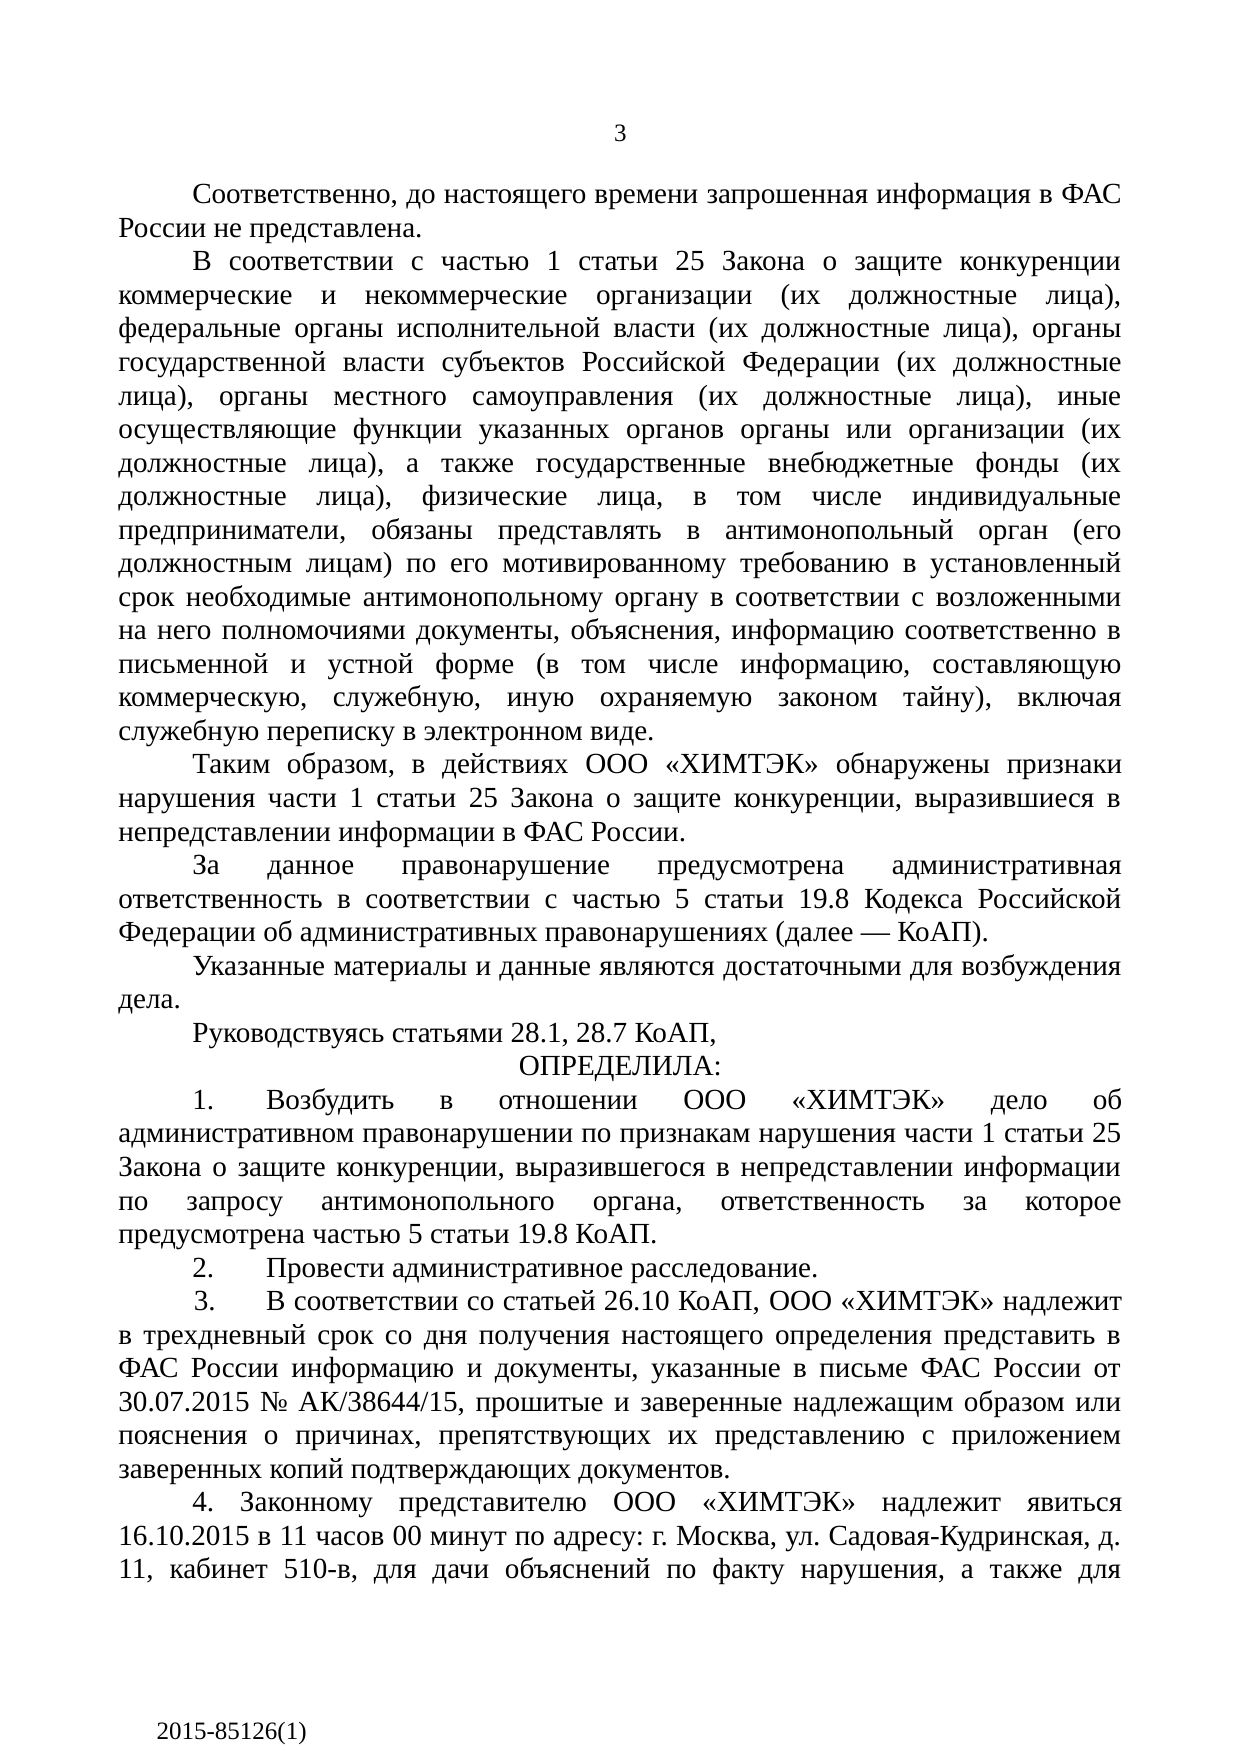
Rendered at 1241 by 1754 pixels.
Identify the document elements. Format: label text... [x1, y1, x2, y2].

text Соответственно, до настоящего времени запрошенная информация в ФАС России не представлена. [118, 176, 1122, 243]
text 4. Законному представителю ООО «ХИМТЭК» надлежит явиться 16.10.2015 в 11 часов 00 минут по адресу: г. Москва, ул. Садовая-Кудринская, д. 11, кабинет 510-в, для дачи объяснений по факту нарушения, а также для [118, 1484, 1122, 1585]
text Таким образом, в действиях ООО «ХИМТЭК» обнаружены признаки нарушения части 1 статьи 25 Закона о защите конкуренции, выразившиеся в непредставлении информации в ФАС России. [118, 747, 1122, 847]
text В соответствии с частью 1 статьи 25 Закона о защите конкуренции коммерческие и некоммерческие организации (их должностные лица), федеральные органы исполнительной власти (их должностные лица), органы государственной власти субъектов Российской Федерации (их должностные лица), органы местного самоуправления (их должностные лица), иные осуществляющие функции указанных органов органы или организации (их должностные лица), а также государственные внебюджетные фонды (их должностные лица), физические лица, в том числе индивидуальные предприниматели, обязаны представлять в антимонопольный орган (его должностным лицам) по его мотивированному требованию в установленный срок необходимые антимонопольному органу в соответствии с возложенными на него полномочиями документы, объяснения, информацию соответственно в письменной и устной форме (в том числе информацию, составляющую коммерческую, служебную, иную охраняемую законом тайну), включая служебную переписку в электронном виде. [118, 243, 1122, 747]
text 2. Провести административное расследование. [118, 1250, 1122, 1283]
text Руководствуясь статьями 28.1, 28.7 КоАП, [118, 1015, 1122, 1048]
text ОПРЕДЕЛИЛА: [118, 1048, 1122, 1082]
text За данное правонарушение предусмотрена административная ответственность в соответствии с частью 5 статьи 19.8 Кодекса Российской Федерации об административных правонарушениях (далее — КоАП). [118, 847, 1122, 948]
text Указанные материалы и данные являются достаточными для возбуждения дела. [118, 948, 1122, 1015]
text 3. В соответствии со статьей 26.10 КоАП, ООО «ХИМТЭК» надлежит в трехдневный срок со дня получения настоящего определения представить в ФАС России информацию и документы, указанные в письме ФАС России от 30.07.2015 № АК/38644/15, прошитые и заверенные надлежащим образом или пояснения о причинах, препятствующих их представлению с приложением заверенных копий подтверждающих документов. [118, 1283, 1122, 1484]
text 1. Возбудить в отношении ООО «ХИМТЭК» дело об административном правонарушении по признакам нарушения части 1 статьи 25 Закона о защите конкуренции, выразившегося в непредставлении информации по запросу антимонопольного органа, ответственность за которое предусмотрена частью 5 статьи 19.8 КоАП. [118, 1082, 1122, 1250]
